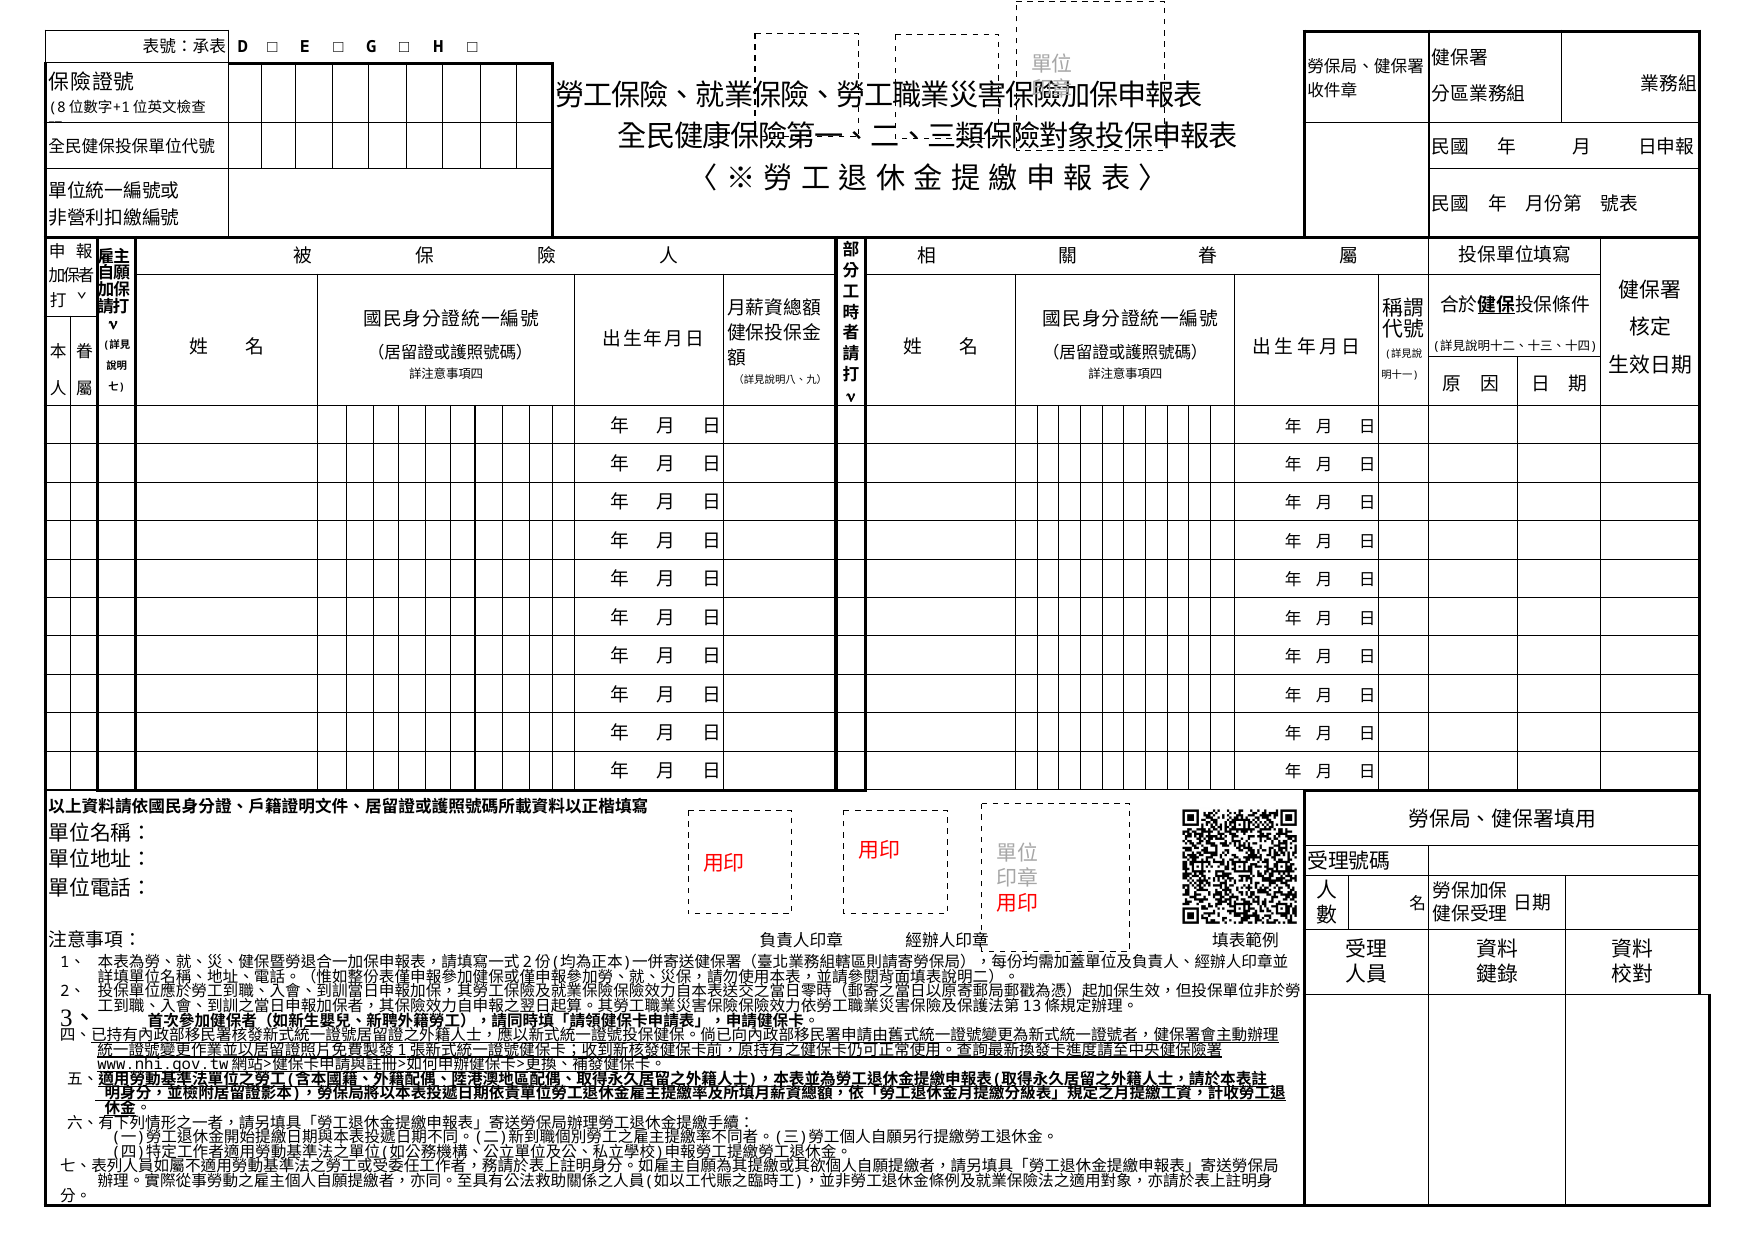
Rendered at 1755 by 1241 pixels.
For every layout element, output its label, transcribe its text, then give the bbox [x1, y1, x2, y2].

table_cell 單位地址： [47, 845, 160, 875]
table_cell [47, 483, 70, 520]
table_cell [838, 406, 864, 443]
table_cell [1566, 995, 1708, 1204]
table_cell [1701, 62, 1709, 122]
table_cell 月 [1304, 560, 1335, 597]
table_cell [1124, 713, 1145, 751]
table_cell [451, 560, 474, 597]
table_cell 國民身分證統一編號 （居留證或護照號碼） 詳注意事項四 [318, 275, 574, 405]
table_cell [451, 598, 474, 635]
table_cell [1518, 444, 1600, 482]
table_cell [71, 406, 96, 443]
table_cell 日 [678, 675, 723, 712]
table_cell [1124, 406, 1145, 443]
table_cell [1189, 636, 1210, 674]
table_cell [426, 444, 450, 482]
table_cell [503, 483, 529, 520]
table_cell 年 [575, 675, 632, 712]
table_cell 出生年月日 [1235, 275, 1378, 405]
table_cell [1081, 560, 1102, 597]
table_cell [399, 444, 425, 482]
table_cell [1103, 713, 1123, 751]
table_cell [99, 444, 134, 482]
table_cell 年 [575, 521, 632, 558]
table_cell 勞保局、健保署填用 [1306, 792, 1698, 845]
table_cell 日 [1335, 713, 1378, 751]
table_cell [1306, 123, 1428, 236]
table_cell [399, 752, 425, 789]
table_cell [1081, 752, 1102, 789]
table_cell [1059, 560, 1080, 597]
table_cell [503, 560, 529, 597]
table_cell [724, 406, 834, 443]
table_header [1701, 30, 1709, 62]
table_cell [1124, 483, 1145, 520]
table_cell [262, 65, 295, 122]
table_cell 相 關 眷 屬 [867, 239, 1428, 273]
table_cell [347, 560, 373, 597]
table_cell [1081, 675, 1102, 712]
table_cell [426, 713, 450, 751]
table_cell [867, 598, 1015, 635]
table_cell [1518, 521, 1600, 558]
table_cell [160, 817, 724, 845]
table_cell [1429, 406, 1517, 443]
table_cell [318, 521, 346, 558]
table_cell [318, 598, 346, 635]
table_cell [1059, 752, 1080, 789]
table_cell [1429, 995, 1565, 1204]
table_cell [262, 123, 295, 167]
table_cell [867, 713, 1015, 751]
table_cell [1189, 444, 1210, 482]
table_cell [476, 406, 502, 443]
table_cell [1081, 483, 1102, 520]
table_cell 年 [1235, 636, 1304, 674]
table_cell [1189, 790, 1303, 929]
table_cell 民國 年 月 日申報 [1430, 123, 1698, 167]
table_cell [47, 444, 70, 482]
table_cell [374, 636, 398, 674]
table_cell [347, 752, 373, 789]
table_cell 日 [1335, 560, 1378, 597]
table_cell 日 [1335, 752, 1378, 789]
table_cell [426, 560, 450, 597]
table_cell 合於健保投保條件 (詳見說明十二、十三、十四) [1429, 275, 1600, 356]
table_header [489, 30, 522, 62]
table_cell [503, 713, 529, 751]
table_cell [407, 65, 442, 122]
table_cell [318, 444, 346, 482]
table_cell [553, 598, 574, 635]
table_cell 經辦人印章 [878, 929, 1016, 955]
table_cell [1124, 598, 1145, 635]
table_cell [71, 444, 96, 482]
table_cell [1429, 444, 1517, 482]
table_cell [318, 713, 346, 751]
table_cell [503, 444, 529, 482]
table_cell [1429, 752, 1517, 789]
table_cell [1379, 675, 1428, 712]
table_cell [137, 444, 317, 482]
table_cell [1211, 598, 1234, 635]
table_cell [1059, 675, 1080, 712]
table_cell [1701, 168, 1709, 236]
table_cell [1701, 674, 1709, 712]
table_cell [503, 752, 529, 789]
table_cell [838, 636, 864, 674]
table_cell [451, 675, 474, 712]
table_cell [1601, 444, 1698, 482]
table_cell [1146, 752, 1167, 789]
table_cell [1701, 122, 1709, 167]
table_cell [1081, 598, 1102, 635]
table_cell [1306, 995, 1428, 1204]
table_cell [318, 752, 346, 789]
table_cell 日 [1335, 598, 1378, 635]
table_cell [1081, 713, 1102, 751]
table_cell [1038, 560, 1058, 597]
table_cell [838, 521, 864, 558]
table_cell [1168, 636, 1188, 674]
table_cell [160, 903, 724, 929]
table_cell [1124, 521, 1145, 558]
table_cell [1146, 675, 1167, 712]
table_cell [451, 713, 474, 751]
table_cell 資料 校對 [1566, 930, 1698, 993]
table_cell [1016, 598, 1037, 635]
table_cell [1566, 876, 1698, 929]
table_cell [553, 483, 574, 520]
table_cell [838, 675, 864, 712]
table_cell [451, 444, 474, 482]
table_cell [399, 636, 425, 674]
table_cell [426, 752, 450, 789]
table_cell [374, 713, 398, 751]
table_header 業務組 [1562, 33, 1698, 122]
table_cell [1701, 903, 1709, 929]
table_cell [451, 521, 474, 558]
table_cell [426, 636, 450, 674]
table_cell [1103, 483, 1123, 520]
table_cell [71, 560, 96, 597]
table_cell [553, 406, 574, 443]
table_cell [1103, 406, 1123, 443]
table_cell [1189, 752, 1210, 789]
table_cell 稱謂代號 (詳見說 明十一) [1379, 275, 1428, 405]
table_cell [1038, 598, 1058, 635]
table_cell [1189, 406, 1210, 443]
table_cell [99, 406, 134, 443]
table_cell 年 [1235, 521, 1304, 558]
table_cell [229, 123, 261, 167]
table_cell [347, 636, 373, 674]
table_cell 日 [678, 713, 723, 751]
table_cell 年 [575, 713, 632, 751]
table_cell [333, 123, 368, 167]
table_cell [1379, 598, 1428, 635]
table_cell 日 [678, 444, 723, 482]
table_cell [1146, 521, 1167, 558]
table_cell [99, 521, 134, 558]
table_header □ [322, 30, 354, 62]
table_cell [1146, 560, 1167, 597]
table_cell [1189, 598, 1210, 635]
table_header □ [257, 30, 287, 62]
table_cell 申 報 加保者 打 ˇ [47, 239, 96, 316]
table_cell [1146, 483, 1167, 520]
table_cell 健保署 核定 生效日期 [1601, 239, 1698, 405]
table_cell [1189, 675, 1210, 712]
table_cell 日 [678, 636, 723, 674]
table_cell [476, 598, 502, 635]
table_cell [71, 483, 96, 520]
table_cell 保險證號 (8位數字+1位英文檢查碼) [47, 63, 228, 122]
table_cell [530, 713, 552, 751]
table_cell [724, 636, 834, 674]
table_cell [374, 675, 398, 712]
table_cell [1429, 713, 1517, 751]
table_cell [137, 713, 317, 751]
table_cell [296, 123, 332, 167]
table_cell [1016, 790, 1189, 955]
table_cell [867, 675, 1015, 712]
table_cell 負責人印章 [724, 929, 878, 955]
table_cell [1601, 560, 1698, 597]
table_cell [1124, 675, 1145, 712]
table_cell [47, 752, 70, 789]
table_cell [1103, 598, 1123, 635]
table_cell [399, 406, 425, 443]
table_cell 月 [1304, 406, 1335, 443]
table_cell 月薪資總額 健保投保金額 （詳見說明八、九） [724, 275, 834, 405]
table_cell [553, 713, 574, 751]
table_cell [1518, 752, 1600, 789]
table_cell [867, 406, 1015, 443]
table_cell [137, 675, 317, 712]
table_cell [1701, 597, 1709, 635]
table_cell [47, 675, 70, 712]
table_cell [1146, 713, 1167, 751]
table_cell [347, 713, 373, 751]
table_cell [347, 406, 373, 443]
table_cell [1016, 713, 1037, 751]
table_cell 年 [1235, 675, 1304, 712]
table_cell 日 [678, 521, 723, 558]
table_cell [1146, 444, 1167, 482]
table_cell [1379, 752, 1428, 789]
table_cell 雇主自願加保請打  (詳見 說明 七) [99, 239, 134, 405]
table_cell 年 [575, 483, 632, 520]
table_cell [1379, 636, 1428, 674]
table_cell [374, 598, 398, 635]
table_cell [1211, 560, 1234, 597]
table_cell [724, 560, 834, 597]
table_header 勞保局、健保署 收件章 [1306, 33, 1428, 122]
table_cell [1016, 752, 1037, 789]
table_cell [374, 752, 398, 789]
table_cell 出生年月日 [575, 275, 723, 405]
table_cell [1211, 752, 1234, 789]
table_cell [426, 483, 450, 520]
table_cell [1701, 845, 1709, 875]
table_cell [1701, 817, 1709, 845]
table_cell [724, 713, 834, 751]
table_cell [137, 636, 317, 674]
table_cell [1429, 846, 1698, 875]
table_cell [1168, 752, 1188, 789]
table_cell [1038, 444, 1058, 482]
table_cell [1379, 444, 1428, 482]
table_cell [1038, 406, 1058, 443]
table_cell 月 [1304, 444, 1335, 482]
table_cell 姓 名 [137, 275, 317, 405]
table_cell [1701, 443, 1709, 482]
table_cell [369, 123, 406, 167]
table_cell [1429, 636, 1517, 674]
table_cell [426, 598, 450, 635]
table_cell [481, 65, 516, 122]
table_cell 國民身分證統一編號 （居留證或護照號碼） 詳注意事項四 [1016, 275, 1234, 405]
table_cell [1601, 675, 1698, 712]
table_cell [530, 483, 552, 520]
table_cell 日 [1335, 444, 1378, 482]
table_cell [47, 713, 70, 751]
table_cell [1168, 444, 1188, 482]
table_cell [160, 845, 724, 875]
table_cell [724, 444, 834, 482]
table_cell 年 [1235, 598, 1304, 635]
table_cell 月 [632, 483, 678, 520]
table_cell [1601, 406, 1698, 443]
table_cell 日 期 [1518, 357, 1600, 405]
table_cell [399, 521, 425, 558]
table_cell [1379, 406, 1428, 443]
table_cell [451, 636, 474, 674]
table_cell [399, 713, 425, 751]
table_cell [530, 675, 552, 712]
table_header 勞工保險、就業保險、勞工職業災害保險加保申報表 全民健康保險第一、二、三類保險對象投保申報表 〈※勞工退休金提繳申報表〉 [552, 30, 1303, 236]
table_cell [476, 713, 502, 751]
table_cell [71, 521, 96, 558]
table_cell 被 保 險 人 [137, 239, 834, 273]
table_cell [1601, 636, 1698, 674]
table_cell [838, 752, 864, 789]
table_cell [374, 406, 398, 443]
table_cell [1146, 598, 1167, 635]
table_cell [1379, 483, 1428, 520]
table_cell 年 [575, 598, 632, 635]
table_cell [426, 406, 450, 443]
table_cell [99, 598, 134, 635]
table_cell [333, 65, 368, 122]
table_cell [1701, 236, 1709, 273]
table_cell [1601, 521, 1698, 558]
table_cell [530, 406, 552, 443]
table_cell 姓 名 [867, 275, 1015, 405]
table_cell [1016, 560, 1037, 597]
table_cell [318, 406, 346, 443]
table_cell [1168, 713, 1188, 751]
table_cell [867, 521, 1015, 558]
table_cell [1518, 483, 1600, 520]
table_cell [1059, 444, 1080, 482]
table_cell [530, 521, 552, 558]
table_cell [1059, 406, 1080, 443]
table_cell [1189, 560, 1210, 597]
table_cell [1701, 875, 1709, 903]
table_cell [878, 790, 1016, 929]
table_cell [1016, 406, 1037, 443]
table_cell [1103, 636, 1123, 674]
table_cell [476, 521, 502, 558]
table_cell 以上資料請依國民身分證、戶籍證明文件、居留證或護照號碼所載資料以正楷填寫 [47, 791, 724, 817]
table_cell 日 [678, 483, 723, 520]
table_cell [1701, 635, 1709, 674]
table_cell [443, 123, 480, 167]
table_cell [71, 713, 96, 751]
table_header E [287, 30, 322, 62]
table_cell [1211, 483, 1234, 520]
table_cell 月 [1304, 598, 1335, 635]
table_cell 月 [632, 521, 678, 558]
table_cell [1124, 636, 1145, 674]
table_cell [530, 444, 552, 482]
table_cell [503, 406, 529, 443]
table_cell [1429, 675, 1517, 712]
table_cell [1038, 521, 1058, 558]
table_cell 勞保加保 [1429, 876, 1510, 903]
table_cell [503, 521, 529, 558]
table_cell [867, 636, 1015, 674]
table_cell [1189, 483, 1210, 520]
table_cell 年 [575, 560, 632, 597]
table_cell 受理號碼 [1306, 846, 1428, 875]
table_cell [1146, 636, 1167, 674]
table_cell [1016, 483, 1037, 520]
table_cell [1701, 482, 1709, 520]
table_cell 月 [632, 560, 678, 597]
table_cell 原 因 [1429, 357, 1517, 405]
table_cell 月 [632, 598, 678, 635]
table_cell [1429, 483, 1517, 520]
table_cell [1601, 713, 1698, 751]
table_cell [517, 65, 551, 122]
table_cell [1038, 636, 1058, 674]
table_cell [1124, 444, 1145, 482]
table_cell 名 [1349, 876, 1428, 929]
table_cell [71, 636, 96, 674]
table_cell [318, 560, 346, 597]
table_cell [1601, 598, 1698, 635]
table_cell 民國 年 月份第 號表 [1430, 169, 1698, 236]
table_cell 單位電話： [47, 875, 160, 903]
table_cell [1518, 675, 1600, 712]
table_cell 年 [575, 444, 632, 482]
table_cell [476, 483, 502, 520]
table_cell 年 [1235, 444, 1304, 482]
table_header G [355, 30, 387, 62]
table_cell 年 [575, 636, 632, 674]
table_cell [1168, 483, 1188, 520]
table_cell [1518, 406, 1600, 443]
table_cell [1103, 675, 1123, 712]
table_cell [347, 521, 373, 558]
table_cell [137, 752, 317, 789]
table_cell [1211, 713, 1234, 751]
table_cell [1211, 521, 1234, 558]
table_cell [838, 444, 864, 482]
table_cell [481, 123, 516, 167]
table_cell [71, 752, 96, 789]
table_cell [443, 65, 480, 122]
table_cell 日 [678, 752, 723, 789]
table_cell [318, 675, 346, 712]
table_cell [399, 483, 425, 520]
table_cell [476, 444, 502, 482]
table_cell [1518, 598, 1600, 635]
table_cell [426, 521, 450, 558]
table_cell [838, 560, 864, 597]
table_cell [1379, 521, 1428, 558]
table_cell 單位名稱： [47, 817, 160, 845]
table_cell [1103, 521, 1123, 558]
table_cell 日 [1335, 406, 1378, 443]
table_cell [47, 521, 70, 558]
table_cell [530, 598, 552, 635]
table_cell 日 [678, 560, 723, 597]
table_cell 全民健保投保單位代號 [47, 123, 228, 167]
table_header □ [456, 30, 488, 62]
table_cell [1701, 559, 1709, 597]
table_cell 月 [632, 636, 678, 674]
table_cell [838, 483, 864, 520]
table_cell [374, 444, 398, 482]
table_cell [530, 560, 552, 597]
table_cell 日 [1335, 675, 1378, 712]
table_cell 單位統一編號或 非營利扣繳編號 [47, 169, 228, 236]
table_cell [1059, 636, 1080, 674]
table_cell [47, 636, 70, 674]
table_cell [1518, 713, 1600, 751]
table_cell [1211, 406, 1234, 443]
table_cell [1601, 483, 1698, 520]
table_cell [137, 521, 317, 558]
table_cell [1146, 406, 1167, 443]
table_cell [724, 521, 834, 558]
table_cell [451, 406, 474, 443]
table_cell 月 [632, 713, 678, 751]
table_cell 日 [678, 406, 723, 443]
table_cell [1701, 929, 1709, 955]
table_cell [867, 752, 1015, 789]
table_cell 月 [1304, 636, 1335, 674]
table_cell [1016, 444, 1037, 482]
table_cell 注意事項： [47, 929, 724, 955]
table_cell [374, 483, 398, 520]
table_cell [1701, 712, 1709, 751]
table_cell [867, 444, 1015, 482]
table_header H [420, 30, 456, 62]
table_cell [99, 752, 134, 789]
table_cell [399, 675, 425, 712]
table_cell [407, 123, 442, 167]
table_cell [318, 636, 346, 674]
table_cell 年 [1235, 752, 1304, 789]
table_cell [867, 483, 1015, 520]
table_cell 本表為勞、就、災、健保暨勞退合一加保申報表，請填寫一式2份(均為正本)一併寄送健保署（臺北業務組轄區則請寄勞保局），每份均需加蓋單位及負責人、經辦人印章並詳填單位名稱、地址、電話。（惟如整份表僅申報參加健保或僅申報參加勞、就、災保，請勿使用本表，並請參閱背面填表說明二）。 投保單位應於勞工到職、入會、到訓當日申報加保，其勞工保險及就業保險保險效力自本表送交之當日零時（郵寄之當日以原寄郵局郵戳為憑）起加保生效，但投保單位非於勞工到職、入會、到訓之當日申報加保者，其保險效力自申報之翌日起算。其勞工職業災害保險保險效力依勞工職業災害保險及保護法第13條規定辦理。 首次參加健保者（如新生嬰兒、新聘外籍勞工），請同時填「請領健保卡申請表」，申請健保卡。 四、已持有內政部移民署核發新式統一證號居留證之外籍人士，應以新式統一證號投保健保。倘已向內政部移民署申請由舊式統一證號變更為新式統一證號者，健保署會主動辦理 統一證號變更作業並以居留證照片免費製發1張新式統一證號健保卡；收到新核發健保卡前，原持有之健保卡仍可正常使用。查詢最新換發卡進度請至中央健保險署 www.nhi.gov.tw網站>健保卡申請與註冊>如何申辦健保卡>更換、補發健保卡。 五、適用勞動基準法單位之勞工(含本國籍、外籍配偶、陸港澳地區配偶、取得永久居留之外籍人士)，本表並為勞工退休金提繳申報表(取得永久居留之外籍人士，請於本表註 明身分，並檢附居留證影本)，勞保局將以本表投遞日期依貴單位勞工退休金雇主提繳率及所填月薪資總額，依「勞工退休金月提繳分級表」規定之月提繳工資，計收勞工退 休金。 六、有下列情形之一者，請另填具「勞工退休金提繳申報表」寄送勞保局辦理勞工退休金提繳手續： (一)勞工退休金開始提繳日期與本表投遞日期不同。(二)新到職個別勞工之雇主提繳率不同者。(三)勞工個人自願另行提繳勞工退休金。 (四)特定工作者適用勞動基準法之單位(如公務機構、公立單位及公、私立學校)申報勞工提繳勞工退休金。 七、表列人員如屬不適用勞動基準法之勞工或受委任工作者，務請於表上註明身分。如雇主自願為其提繳或其欲個人自願提繳者，請另填具「勞工退休金提繳申報表」寄送勞保局 辦理。實際從事勞動之雇主個人自願提繳者，亦同。至具有公法救助關係之人員(如以工代賑之臨時工)，並非勞工退休金條例及就業保險法之適用對象，亦請於表上註明身分。 [47, 955, 1303, 1204]
table_cell 月 [632, 752, 678, 789]
table_cell 人 數 [1306, 876, 1348, 929]
table_cell [553, 675, 574, 712]
table_cell [1168, 406, 1188, 443]
table_cell [399, 560, 425, 597]
table_cell 日 [1335, 636, 1378, 674]
table_cell 年 [1235, 560, 1304, 597]
table_cell [1038, 675, 1058, 712]
table_cell 眷 屬 [71, 317, 96, 405]
table_header [522, 30, 552, 62]
table_header 健保署 分區業務組 [1430, 33, 1561, 122]
table_cell [451, 752, 474, 789]
table_cell [451, 483, 474, 520]
table_cell 投保單位填寫 [1429, 239, 1600, 273]
table_cell [476, 560, 502, 597]
table_cell 年 [1235, 406, 1304, 443]
table_cell 資料 鍵錄 [1429, 930, 1565, 993]
table_cell [476, 675, 502, 712]
table_cell [1038, 752, 1058, 789]
table_cell [1701, 274, 1709, 316]
table_cell [1168, 560, 1188, 597]
table_cell [347, 444, 373, 482]
table_cell [1429, 560, 1517, 597]
table_cell [47, 903, 160, 929]
table_cell [1081, 406, 1102, 443]
table_header 表號：承表 [46, 31, 228, 62]
table_cell 月 [1304, 521, 1335, 558]
table_cell [1103, 444, 1123, 482]
table_cell [1103, 560, 1123, 597]
table_cell 日 [1335, 483, 1378, 520]
table_cell [1168, 521, 1188, 558]
table_cell [99, 560, 134, 597]
table_cell [724, 598, 834, 635]
table_cell [1701, 751, 1709, 789]
table_cell [1081, 521, 1102, 558]
table_cell [399, 598, 425, 635]
table_cell [503, 598, 529, 635]
table_cell [530, 752, 552, 789]
table_cell [374, 560, 398, 597]
table_cell [1124, 752, 1145, 789]
table_cell [296, 65, 332, 122]
table_cell [1059, 598, 1080, 635]
table_cell 月 [1304, 483, 1335, 520]
table_cell [369, 65, 406, 122]
table_cell 部 分 工 時 者 請 打  [838, 239, 864, 405]
table_cell [1168, 598, 1188, 635]
table_cell [137, 483, 317, 520]
table_cell [724, 790, 878, 929]
table_cell [47, 406, 70, 443]
table_cell [71, 675, 96, 712]
table_cell [1189, 521, 1210, 558]
table_cell [71, 598, 96, 635]
table_cell [137, 406, 317, 443]
table_cell 月 [632, 675, 678, 712]
table_cell 月 [632, 406, 678, 443]
table_cell 月 [632, 444, 678, 482]
table_cell [99, 636, 134, 674]
table_cell [553, 521, 574, 558]
table_cell 月 [1304, 713, 1335, 751]
table_cell [99, 483, 134, 520]
table_cell [503, 636, 529, 674]
table_cell [47, 560, 70, 597]
table_cell [867, 560, 1015, 597]
table_cell [426, 675, 450, 712]
table_cell 年 [1235, 713, 1304, 751]
table_cell [838, 713, 864, 751]
table_cell [137, 560, 317, 597]
table_cell [160, 875, 724, 903]
table_cell [553, 444, 574, 482]
table_cell 年 [1235, 483, 1304, 520]
table_cell [1189, 713, 1210, 751]
table_cell [724, 752, 834, 789]
table_cell 月 [1304, 675, 1335, 712]
table_cell [1124, 560, 1145, 597]
table_cell [347, 675, 373, 712]
table_cell 年 [575, 752, 632, 789]
table_cell [347, 598, 373, 635]
table_header D [229, 30, 257, 62]
table_cell [1168, 675, 1188, 712]
table_cell [1038, 483, 1058, 520]
table_cell [1016, 636, 1037, 674]
table_cell [553, 560, 574, 597]
table_cell [1211, 444, 1234, 482]
table_cell [503, 675, 529, 712]
table_cell 填表範例 [1189, 929, 1303, 955]
table_cell [1701, 356, 1709, 405]
table_cell [1059, 521, 1080, 558]
table_header □ [388, 30, 420, 62]
table_cell 日期 [1510, 876, 1565, 929]
table_cell [374, 521, 398, 558]
table_cell [1701, 955, 1709, 993]
table_cell [1429, 598, 1517, 635]
table_cell [1701, 405, 1709, 443]
table_cell [47, 598, 70, 635]
table_cell [1518, 636, 1600, 674]
table_cell 日 [678, 598, 723, 635]
table_cell [1379, 560, 1428, 597]
table_cell [553, 636, 574, 674]
table_cell [1701, 789, 1709, 817]
table_cell [99, 675, 134, 712]
table_cell [229, 65, 261, 122]
table_cell 年 [575, 406, 632, 443]
table_cell [517, 123, 551, 167]
table_cell [347, 483, 373, 520]
table_cell [530, 636, 552, 674]
table_cell [1016, 521, 1037, 558]
table_cell 健保受理 [1429, 903, 1510, 929]
table_cell [1211, 636, 1234, 674]
table_cell 月 [1304, 752, 1335, 789]
table_cell [1429, 521, 1517, 558]
table_cell 日 [1335, 521, 1378, 558]
table_cell [476, 636, 502, 674]
table_cell [99, 713, 134, 751]
table_cell [1059, 483, 1080, 520]
table_cell [229, 169, 551, 236]
table_cell [1059, 713, 1080, 751]
table_cell [1038, 713, 1058, 751]
table_cell [724, 483, 834, 520]
table_cell [724, 675, 834, 712]
table_cell [1518, 560, 1600, 597]
table_cell [1601, 752, 1698, 789]
table_cell [553, 752, 574, 789]
table_cell [137, 598, 317, 635]
table_cell [1701, 316, 1709, 356]
table_cell [476, 752, 502, 789]
table_cell [318, 483, 346, 520]
table_cell [1379, 713, 1428, 751]
table_cell [1211, 675, 1234, 712]
table_cell [838, 598, 864, 635]
table_cell [1016, 675, 1037, 712]
table_cell 本 人 [47, 317, 70, 405]
table_cell 受理 人員 [1306, 930, 1428, 993]
table_cell [1701, 520, 1709, 558]
table_cell [1081, 444, 1102, 482]
table_cell [1103, 752, 1123, 789]
table_cell [1081, 636, 1102, 674]
